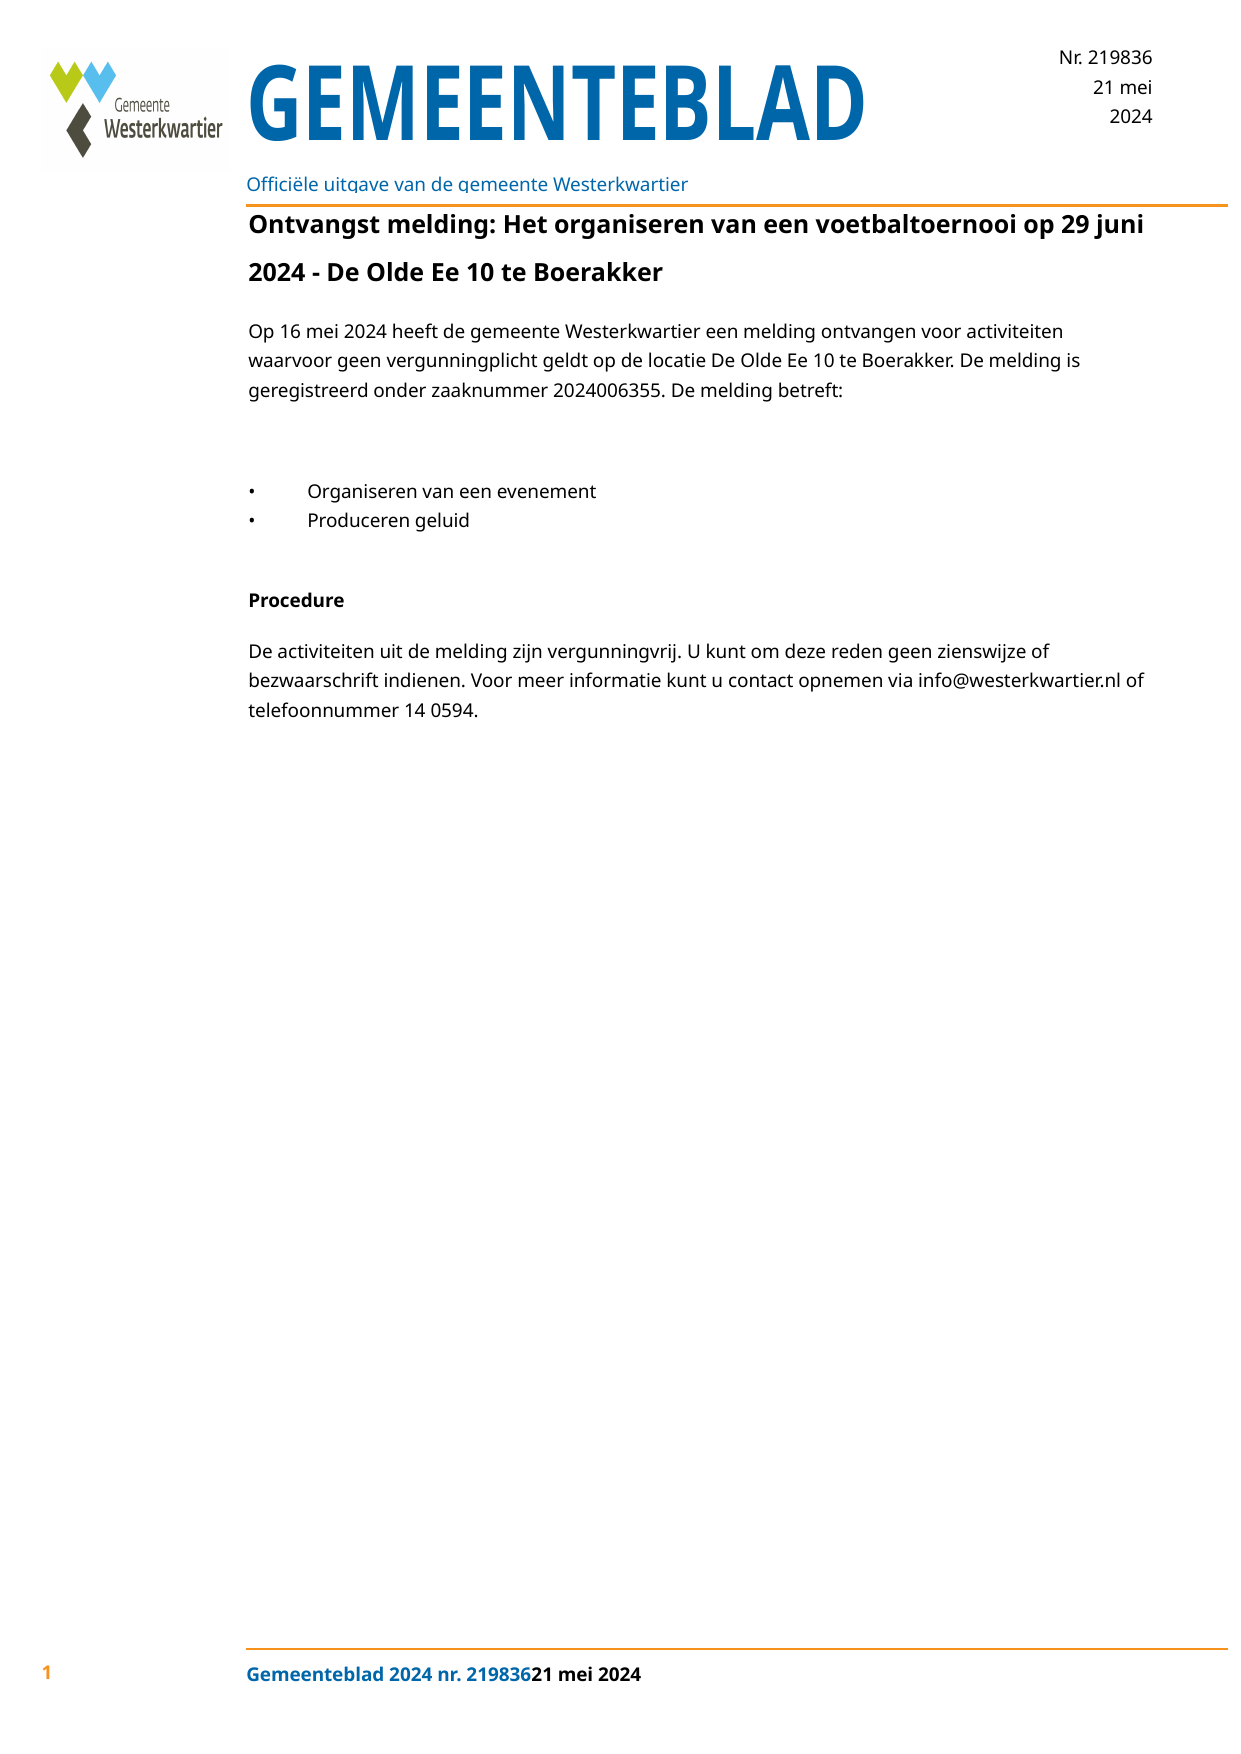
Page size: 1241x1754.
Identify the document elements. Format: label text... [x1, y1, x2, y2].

text Ontvangst melding: Het organiseren van een voetbaltoernooi op 29 juni 2024 - De Olde Ee 10 te Boerakker [248, 207, 1152, 288]
text Procedure [248, 587, 1152, 613]
text Op 16 mei 2024 heeft de gemeente Westerkwartier een melding ontvangen voor activiteiten waarvoor geen vergunningplicht geldt op de locatie De Olde Ee 10 te Boerakker. De melding is geregistreerd onder zaaknummer 2024006355. De melding betreft: [248, 318, 1152, 403]
picture [41, 47, 231, 172]
list Organiseren van een evenement [248, 478, 1152, 504]
text De activiteiten uit de melding zijn vergunningvrij. U kunt om deze reden geen zienswijze of bezwaarschrift indienen. Voor meer informatie kunt u contact opnemen via info@westerkwartier.nl of telefoonnummer 14 0594. [248, 638, 1152, 723]
list Produceren geluid [248, 507, 1152, 533]
